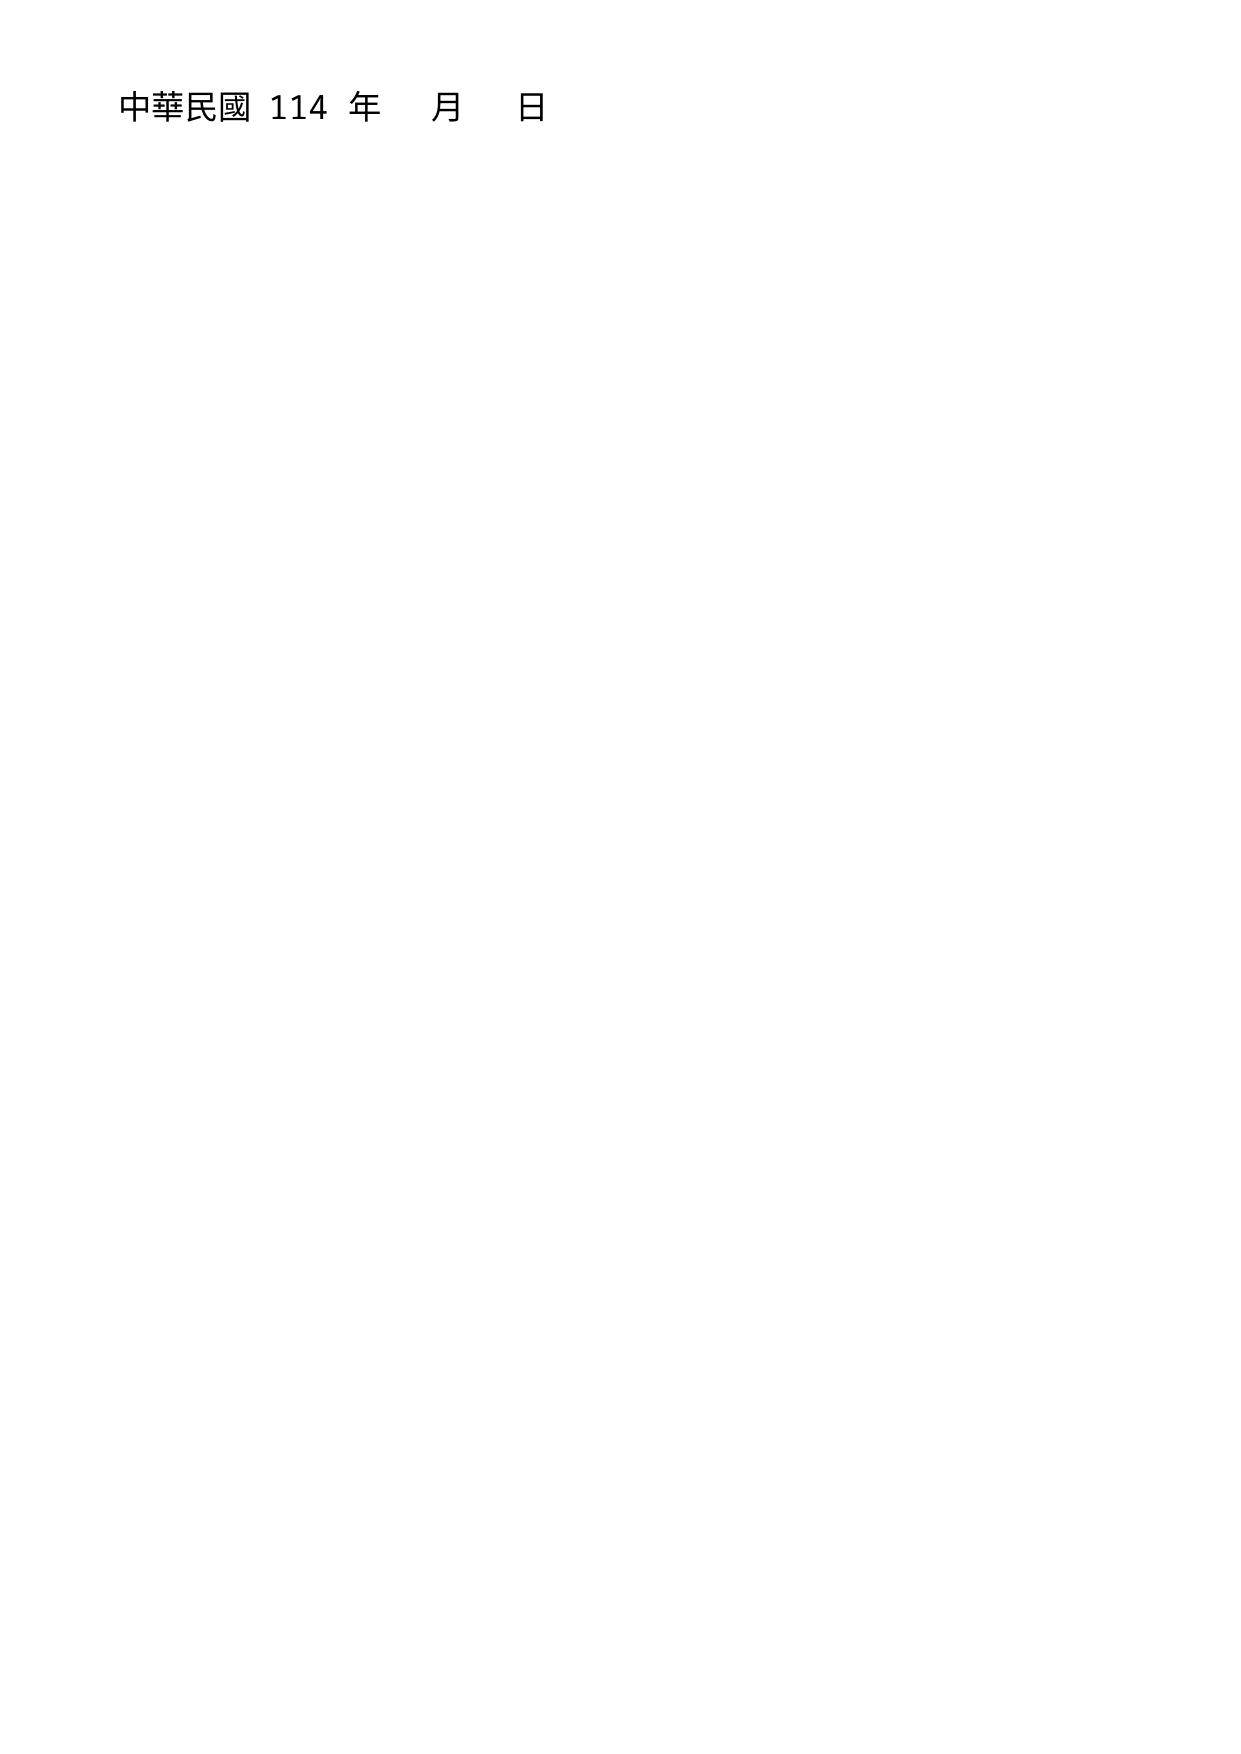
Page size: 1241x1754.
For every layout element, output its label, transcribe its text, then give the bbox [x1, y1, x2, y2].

text 中華民國 114 年 月 日 [118, 81, 1122, 129]
